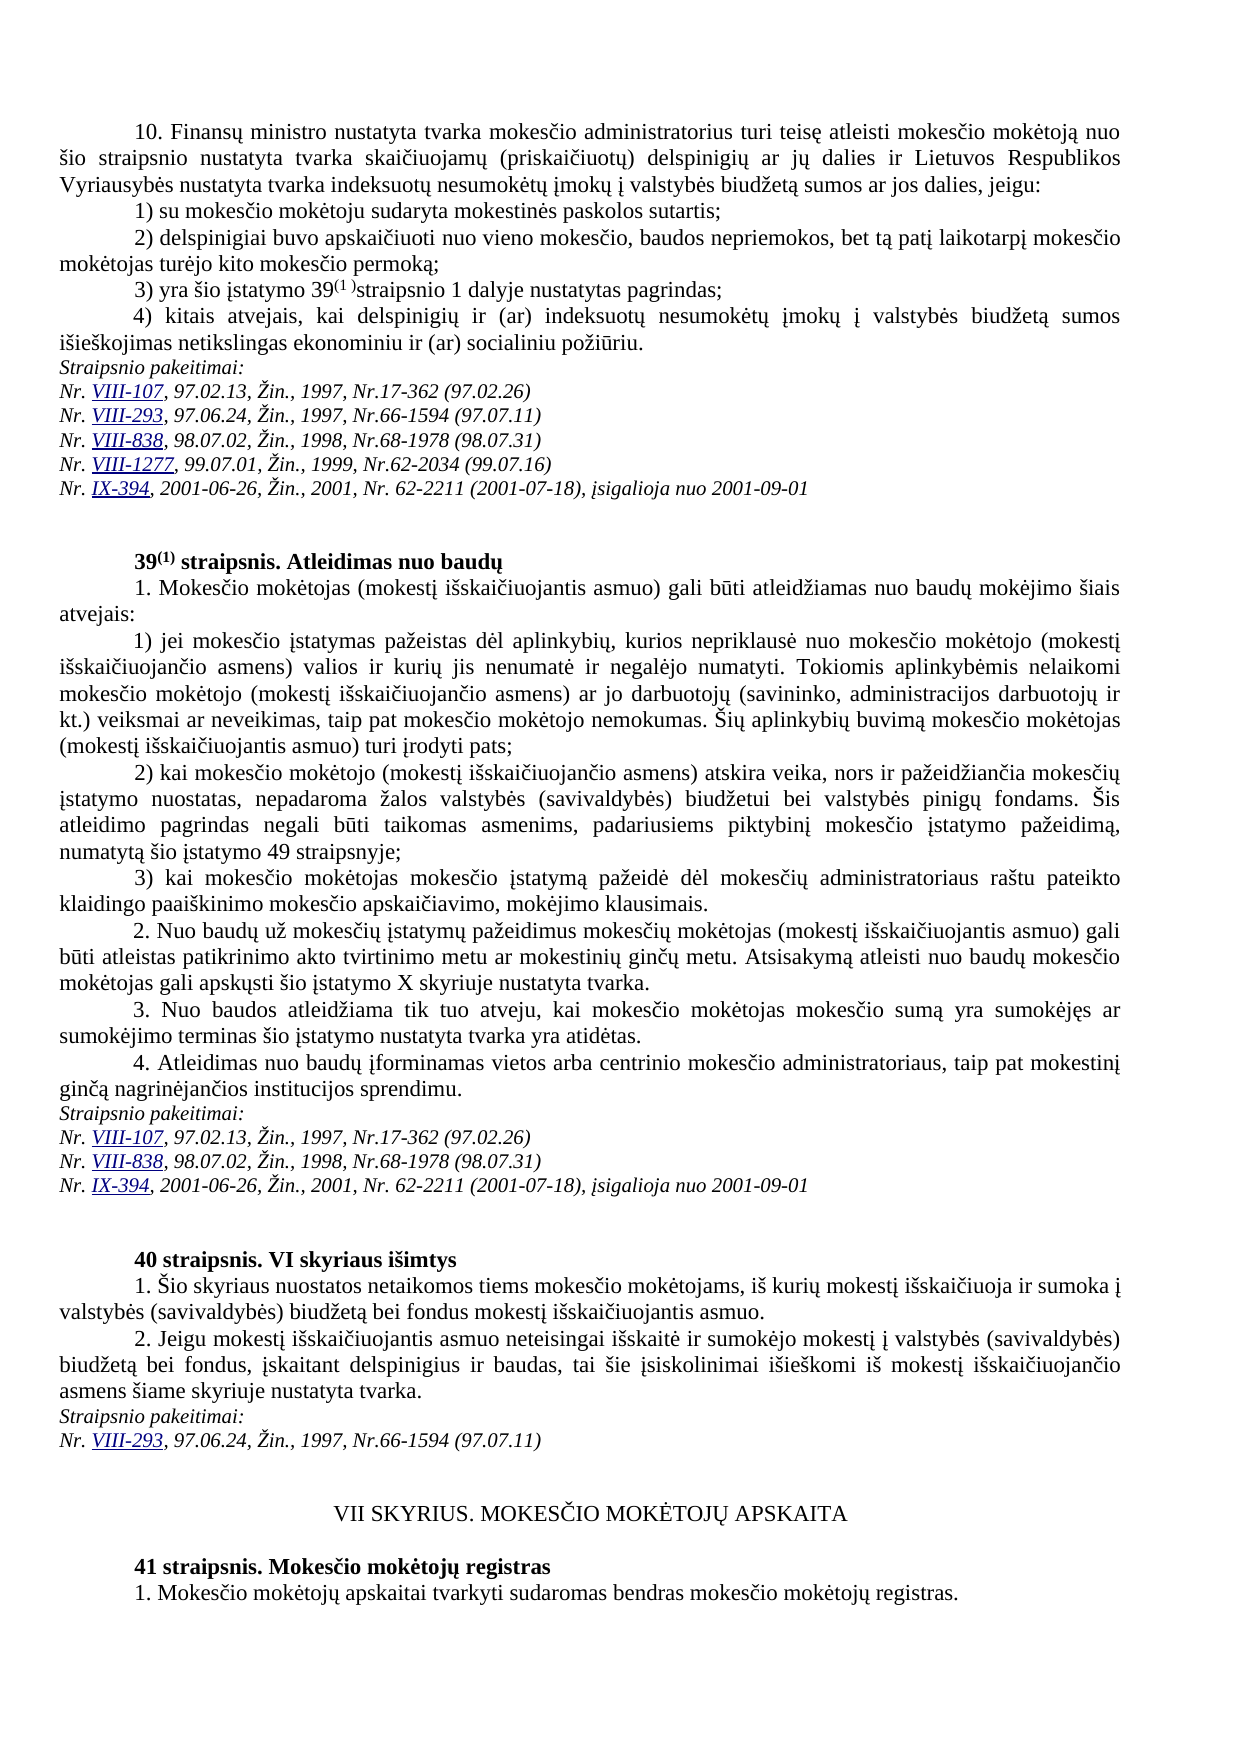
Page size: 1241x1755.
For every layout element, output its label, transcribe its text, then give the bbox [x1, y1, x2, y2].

text 40 straipsnis. VI skyriaus išimtys [59, 1246, 1122, 1272]
text Nr. VIII-107, 97.02.13, Žin., 1997, Nr.17-362 (97.02.26) [59, 1125, 1122, 1149]
text Nr. VIII-1277, 99.07.01, Žin., 1999, Nr.62-2034 (99.07.16) [59, 452, 1122, 476]
text Nr. VIII-293, 97.06.24, Žin., 1997, Nr.66-1594 (97.07.11) [59, 1428, 1122, 1452]
text Straipsnio pakeitimai: [59, 1101, 1122, 1125]
text 4) kitais atvejais, kai delspinigių ir (ar) indeksuotų nesumokėtų įmokų į valstybės biudžetą sumos išieškojimas netikslingas ekonominiu ir (ar) socialiniu požiūriu. [59, 303, 1122, 355]
text Straipsnio pakeitimai: [59, 355, 1122, 379]
text 1. Mokesčio mokėtojų apskaitai tvarkyti sudaromas bendras mokesčio mokėtojų registras. [59, 1579, 1122, 1605]
subtitle VII SKYRIUS. MOKESČIO MOKĖTOJŲ APSKAITA [59, 1500, 1122, 1526]
text Nr. VIII-107, 97.02.13, Žin., 1997, Nr.17-362 (97.02.26) [59, 379, 1122, 403]
text 10. Finansų ministro nustatyta tvarka mokesčio administratorius turi teisę atleisti mokesčio mokėtoją nuo šio straipsnio nustatyta tvarka skaičiuojamų (priskaičiuotų) delspinigių ar jų dalies ir Lietuvos Respublikos Vyriausybės nustatyta tvarka indeksuotų nesumokėtų įmokų į valstybės biudžetą sumos ar jos dalies, jeigu: [59, 118, 1122, 197]
text 3) yra šio įstatymo 39(1 )straipsnio 1 dalyje nustatytas pagrindas; [59, 276, 1122, 303]
text Nr. VIII-293, 97.06.24, Žin., 1997, Nr.66-1594 (97.07.11) [59, 403, 1122, 427]
text 3) kai mokesčio mokėtojas mokesčio įstatymą pažeidė dėl mokesčių administratoriaus raštu pateikto klaidingo paaiškinimo mokesčio apskaičiavimo, mokėjimo klausimais. [59, 864, 1122, 917]
text Straipsnio pakeitimai: [59, 1404, 1122, 1428]
text 41 straipsnis. Mokesčio mokėtojų registras [59, 1553, 1122, 1579]
text Nr. IX-394, 2001-06-26, Žin., 2001, Nr. 62-2211 (2001-07-18), įsigalioja nuo 2001-09-01 [59, 476, 1122, 500]
text Nr. VIII-838, 98.07.02, Žin., 1998, Nr.68-1978 (98.07.31) [59, 1149, 1122, 1173]
text 2) kai mokesčio mokėtojo (mokestį išskaičiuojančio asmens) atskira veika, nors ir pažeidžiančia mokesčių įstatymo nuostatas, nepadaroma žalos valstybės (savivaldybės) biudžetui bei valstybės pinigų fondams. Šis atleidimo pagrindas negali būti taikomas asmenims, padariusiems piktybinį mokesčio įstatymo pažeidimą, numatytą šio įstatymo 49 straipsnyje; [59, 759, 1122, 864]
text 1) jei mokesčio įstatymas pažeistas dėl aplinkybių, kurios nepriklausė nuo mokesčio mokėtojo (mokestį išskaičiuojančio asmens) valios ir kurių jis nenumatė ir negalėjo numatyti. Tokiomis aplinkybėmis nelaikomi mokesčio mokėtojo (mokestį išskaičiuojančio asmens) ar jo darbuotojų (savininko, administracijos darbuotojų ir kt.) veiksmai ar neveikimas, taip pat mokesčio mokėtojo nemokumas. Šių aplinkybių buvimą mokesčio mokėtojas (mokestį išskaičiuojantis asmuo) turi įrodyti pats; [59, 627, 1122, 759]
text 2. Nuo baudų už mokesčių įstatymų pažeidimus mokesčių mokėtojas (mokestį išskaičiuojantis asmuo) gali būti atleistas patikrinimo akto tvirtinimo metu ar mokestinių ginčų metu. Atsisakymą atleisti nuo baudų mokesčio mokėtojas gali apskųsti šio įstatymo X skyriuje nustatyta tvarka. [59, 917, 1122, 996]
text 1. Šio skyriaus nuostatos netaikomos tiems mokesčio mokėtojams, iš kurių mokestį išskaičiuoja ir sumoka į valstybės (savivaldybės) biudžetą bei fondus mokestį išskaičiuojantis asmuo. [59, 1272, 1122, 1325]
text Nr. IX-394, 2001-06-26, Žin., 2001, Nr. 62-2211 (2001-07-18), įsigalioja nuo 2001-09-01 [59, 1173, 1122, 1197]
text 2. Jeigu mokestį išskaičiuojantis asmuo neteisingai išskaitė ir sumokėjo mokestį į valstybės (savivaldybės) biudžetą bei fondus, įskaitant delspinigius ir baudas, tai šie įsiskolinimai išieškomi iš mokestį išskaičiuojančio asmens šiame skyriuje nustatyta tvarka. [59, 1325, 1122, 1404]
text 1. Mokesčio mokėtojas (mokestį išskaičiuojantis asmuo) gali būti atleidžiamas nuo baudų mokėjimo šiais atvejais: [59, 574, 1122, 627]
text 3. Nuo baudos atleidžiama tik tuo atveju, kai mokesčio mokėtojas mokesčio sumą yra sumokėjęs ar sumokėjimo terminas šio įstatymo nustatyta tvarka yra atidėtas. [59, 996, 1122, 1048]
text 1) su mokesčio mokėtoju sudaryta mokestinės paskolos sutartis; [59, 197, 1122, 223]
text 2) delspinigiai buvo apskaičiuoti nuo vieno mokesčio, baudos nepriemokos, bet tą patį laikotarpį mokesčio mokėtojas turėjo kito mokesčio permoką; [59, 223, 1122, 276]
text 39(1) straipsnis. Atleidimas nuo baudų [59, 548, 1122, 574]
text 4. Atleidimas nuo baudų įforminamas vietos arba centrinio mokesčio administratoriaus, taip pat mokestinį ginčą nagrinėjančios institucijos sprendimu. [59, 1048, 1122, 1101]
text Nr. VIII-838, 98.07.02, Žin., 1998, Nr.68-1978 (98.07.31) [59, 427, 1122, 452]
